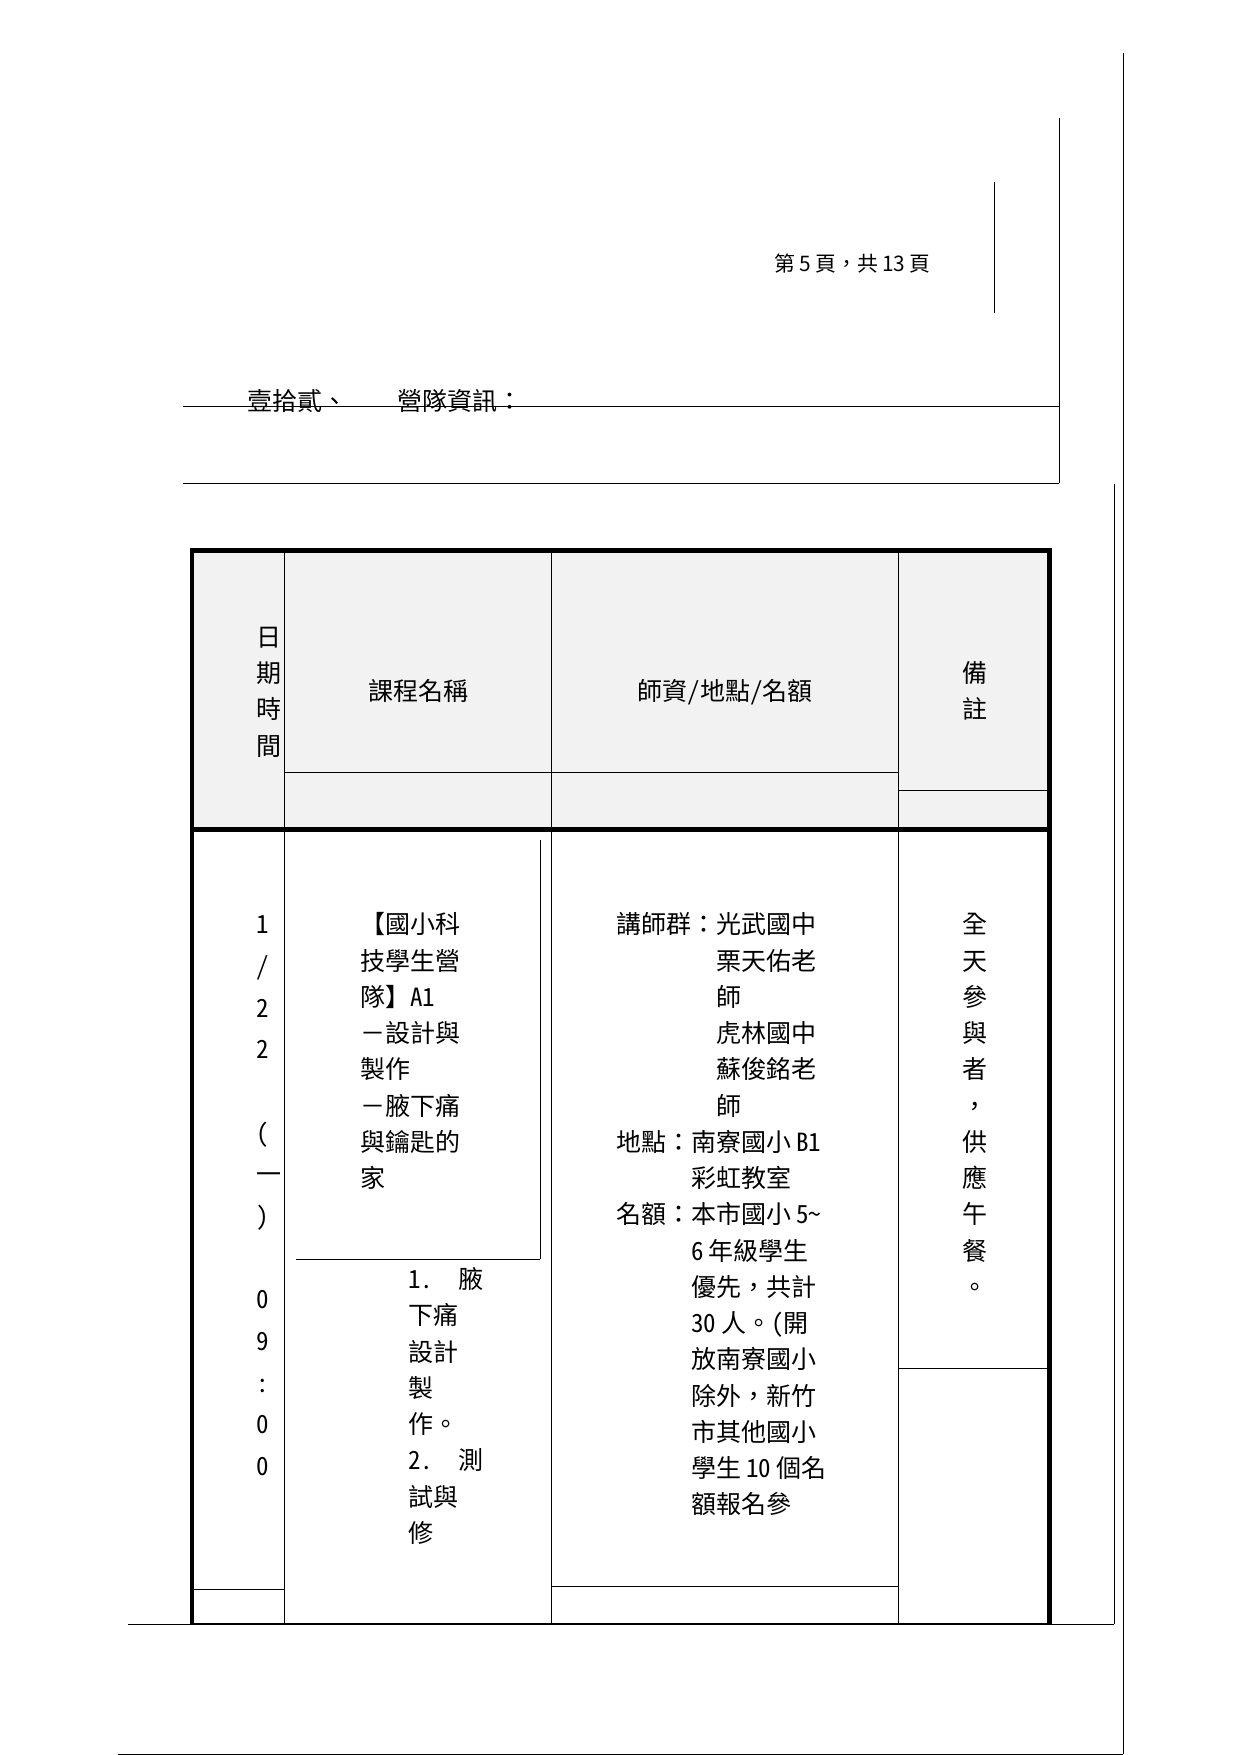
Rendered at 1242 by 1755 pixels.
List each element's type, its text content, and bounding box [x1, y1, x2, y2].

table_header [285, 773, 551, 827]
table_header 課程名稱 [285, 553, 551, 772]
table_header [899, 791, 1047, 827]
table_cell 全天參與者，供應午餐。 [899, 832, 1047, 1368]
table_cell [552, 1587, 898, 1623]
table_cell [194, 1590, 284, 1623]
table_cell [899, 1369, 1047, 1623]
table_header [552, 773, 898, 827]
table_cell 講師群：光武國中栗天佑老師 虎林國中蘇俊銘老師 地點：南寮國小B1彩虹教室 名額：本市國小5~6年級學生優先，共計30人。(開放南寮國小除外，新竹市其他國小學生10個名額報名參 [552, 832, 898, 1586]
table_cell 【國小科技學生營隊】A1 －設計與製作 －腋下痛與鑰匙的家 腋下痛設計製作。 測試與修正。 鑰匙的家設計製作。 測試與修正。 [285, 832, 551, 1623]
table_cell 1/22 (一) 09:00 [194, 832, 284, 1589]
table_header 日期時間 [194, 553, 284, 827]
table_header 師資/地點/名額 [552, 553, 898, 772]
list 營隊資訊： [183, 313, 1059, 483]
table_header 備註 [899, 553, 1047, 790]
